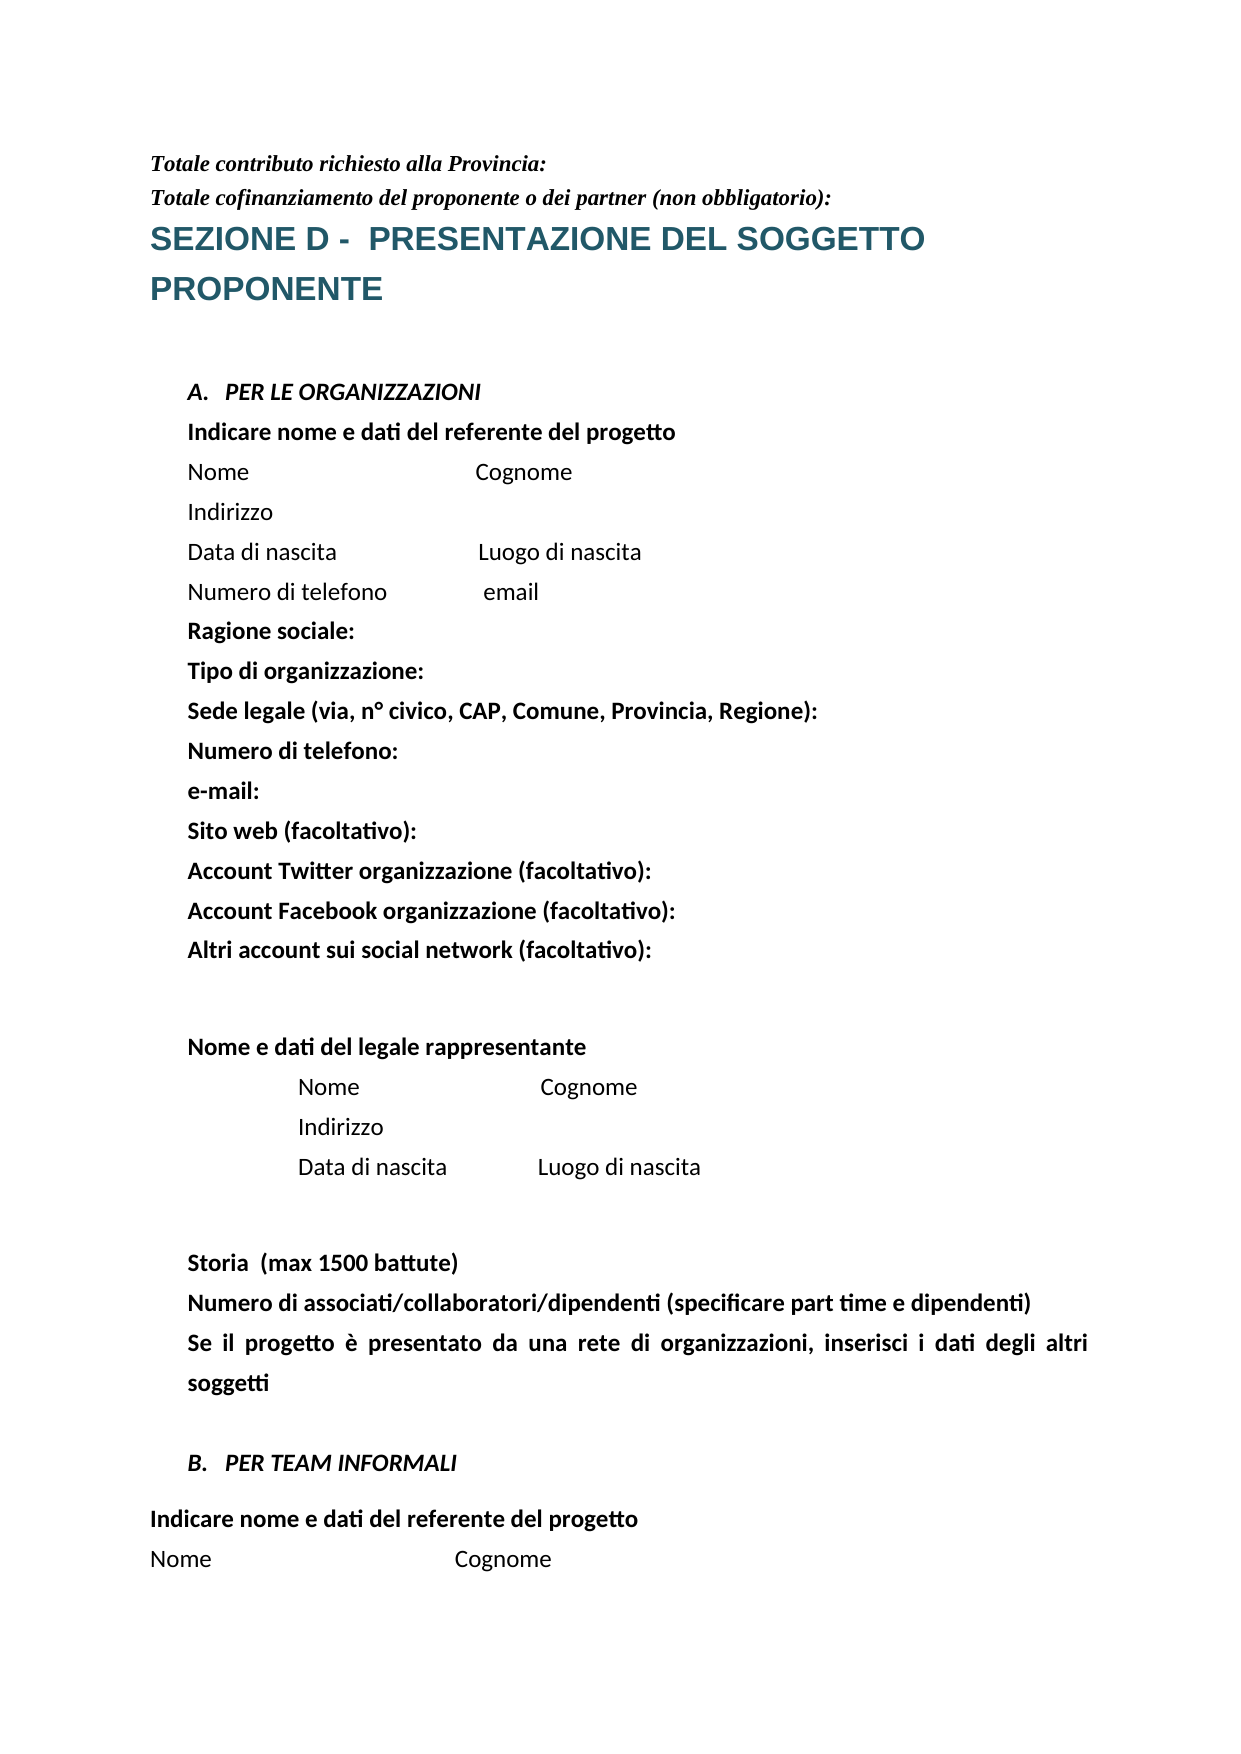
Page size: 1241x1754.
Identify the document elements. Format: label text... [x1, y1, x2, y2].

text Numero di telefono: [187, 735, 1090, 766]
text Storia (max 1500 battute) [187, 1247, 1090, 1278]
text Data di nascita Luogo di nascita [187, 536, 1090, 566]
text Altri account sui social network (facoltativo): [187, 935, 1090, 965]
text Indirizzo [298, 1111, 1090, 1141]
text Totale contributo richiesto alla Provincia: [150, 150, 1090, 176]
text Tipo di organizzazione: [187, 655, 1090, 686]
text Indicare nome e dati del referente del progetto [150, 1503, 1090, 1534]
text Indirizzo [187, 496, 1090, 526]
text SEZIONE D - PRESENTAZIONE DEL SOGGETTO PROPONENTE [150, 219, 1090, 308]
text Numero di associati/collaboratori/dipendenti (specificare part time e dipendenti) [187, 1287, 1090, 1318]
text Nome e dati del legale rappresentante [187, 1031, 1090, 1062]
list PER LE ORGANIZZAZIONI [187, 376, 1090, 407]
text Se il progetto è presentato da una rete di organizzazioni, inserisci i dati degli altri soggetti [187, 1327, 1090, 1397]
list PER TEAM INFORMALI [187, 1447, 1090, 1494]
text Nome Cognome [150, 1543, 1090, 1574]
text Account Facebook organizzazione (facoltativo): [187, 895, 1090, 925]
text Nome Cognome [187, 456, 1090, 486]
text Totale cofinanziamento del proponente o dei partner (non obbligatorio): [150, 184, 1090, 211]
text e-mail: [187, 775, 1090, 806]
text Ragione sociale: [187, 616, 1090, 646]
text Account Twitter organizzazione (facoltativo): [187, 855, 1090, 885]
text Indicare nome e dati del referente del progetto [187, 416, 1090, 447]
text Nome Cognome [298, 1071, 1090, 1102]
text Numero di telefono email [187, 576, 1090, 606]
text Sede legale (via, n° civico, CAP, Comune, Provincia, Regione): [187, 695, 1090, 726]
text Sito web (facoltativo): [187, 815, 1090, 846]
text Data di nascita Luogo di nascita [298, 1151, 1090, 1181]
